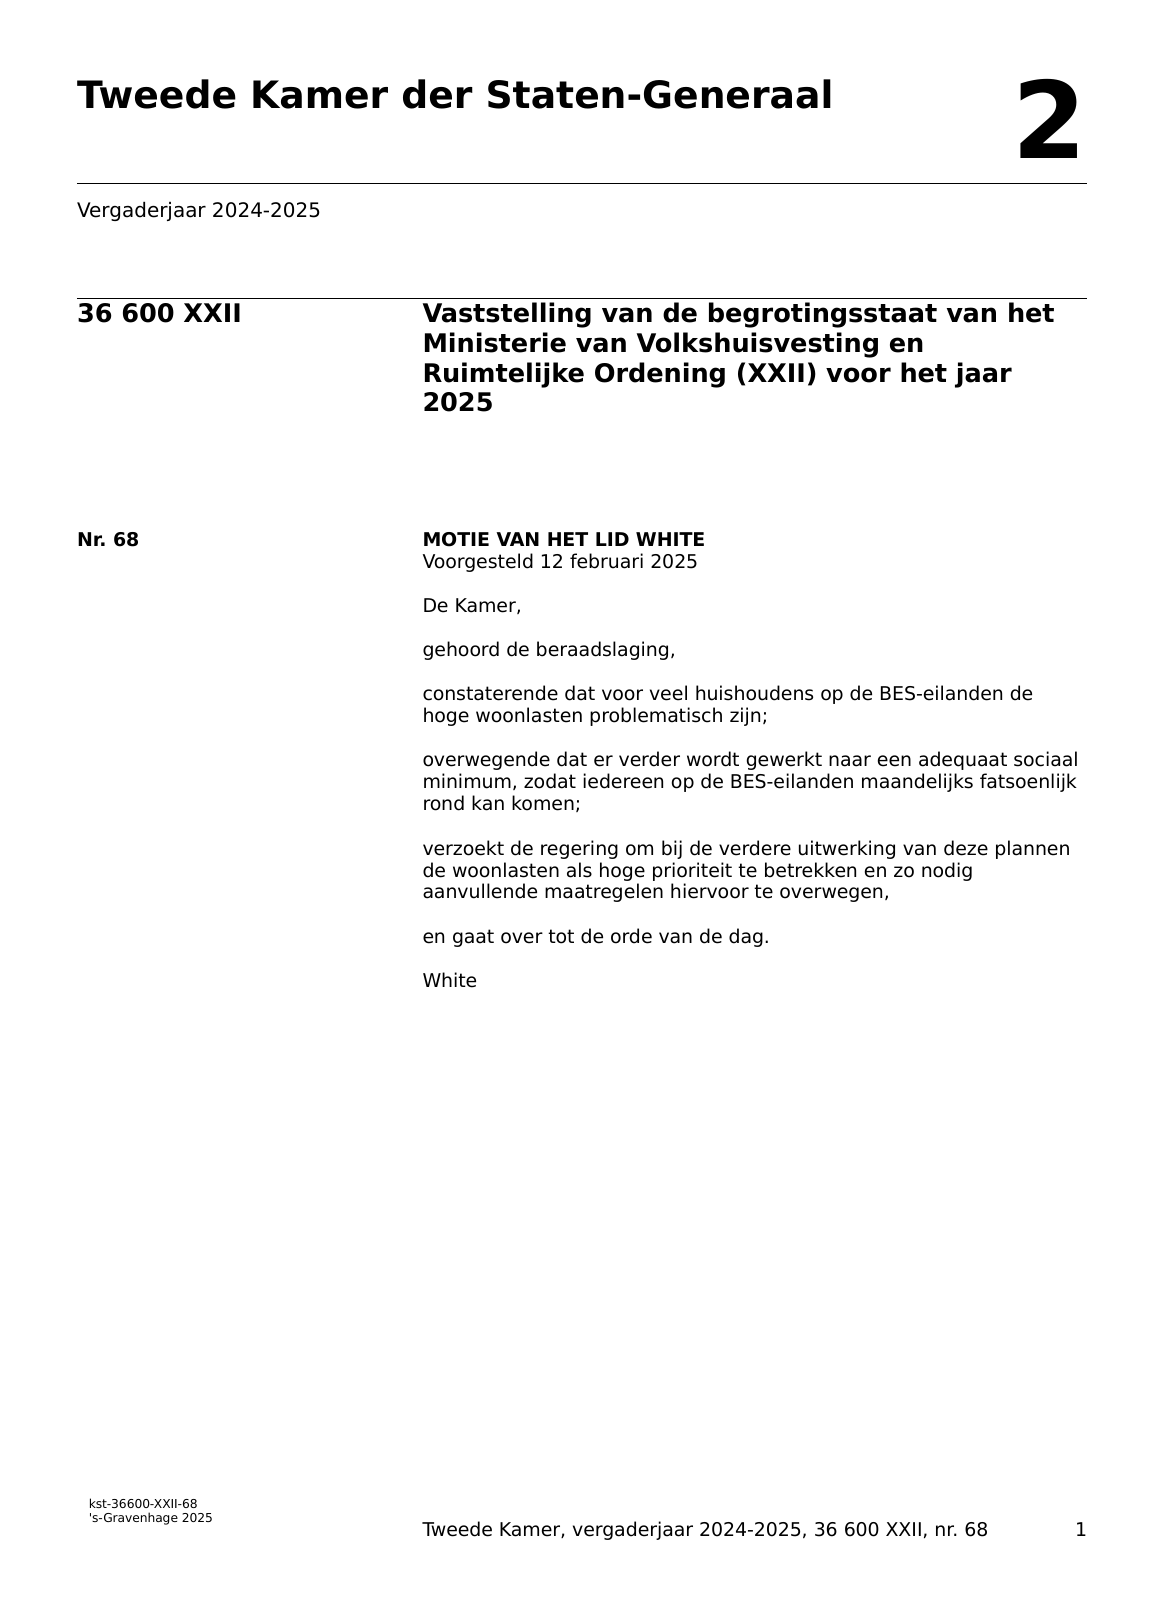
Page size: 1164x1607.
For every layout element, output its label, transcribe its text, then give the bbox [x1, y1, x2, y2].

table_header 2 [886, 59, 1087, 183]
table_header Tweede Kamer der Staten-Generaal [77, 59, 886, 183]
text Voorgesteld 12 februari 2025 [422, 551, 1087, 573]
table_cell Vergaderjaar 2024-2025 [77, 184, 1087, 298]
text 's-Gravenhage 2025 [88, 1511, 323, 1525]
text White [422, 970, 1087, 992]
subtitle Nr. 68 MOTIE VAN HET LID WHITE [77, 529, 1087, 551]
text gehoord de beraadslaging, [422, 639, 1087, 661]
text De Kamer, [422, 595, 1087, 617]
text overwegende dat er verder wordt gewerkt naar een adequaat sociaal minimum, zodat iedereen op de BES-eilanden maandelijks fatsoenlijk rond kan komen; [422, 749, 1087, 815]
subtitle 36 600 XXII Vaststelling van de begrotingsstaat van het Ministerie van Volkshuisvesting en Ruimtelijke Ordening (XXII) voor het jaar 2025 [77, 299, 1087, 418]
text constaterende dat voor veel huishoudens op de BES-eilanden de hoge woonlasten problematisch zijn; [422, 683, 1087, 727]
text verzoekt de regering om bij de verdere uitwerking van deze plannen de woonlasten als hoge prioriteit te betrekken en zo nodig aanvullende maatregelen hiervoor te overwegen, [422, 837, 1087, 903]
text en gaat over tot de orde van de dag. [422, 926, 1087, 948]
text kst-36600-XXII-68 [88, 1497, 323, 1511]
